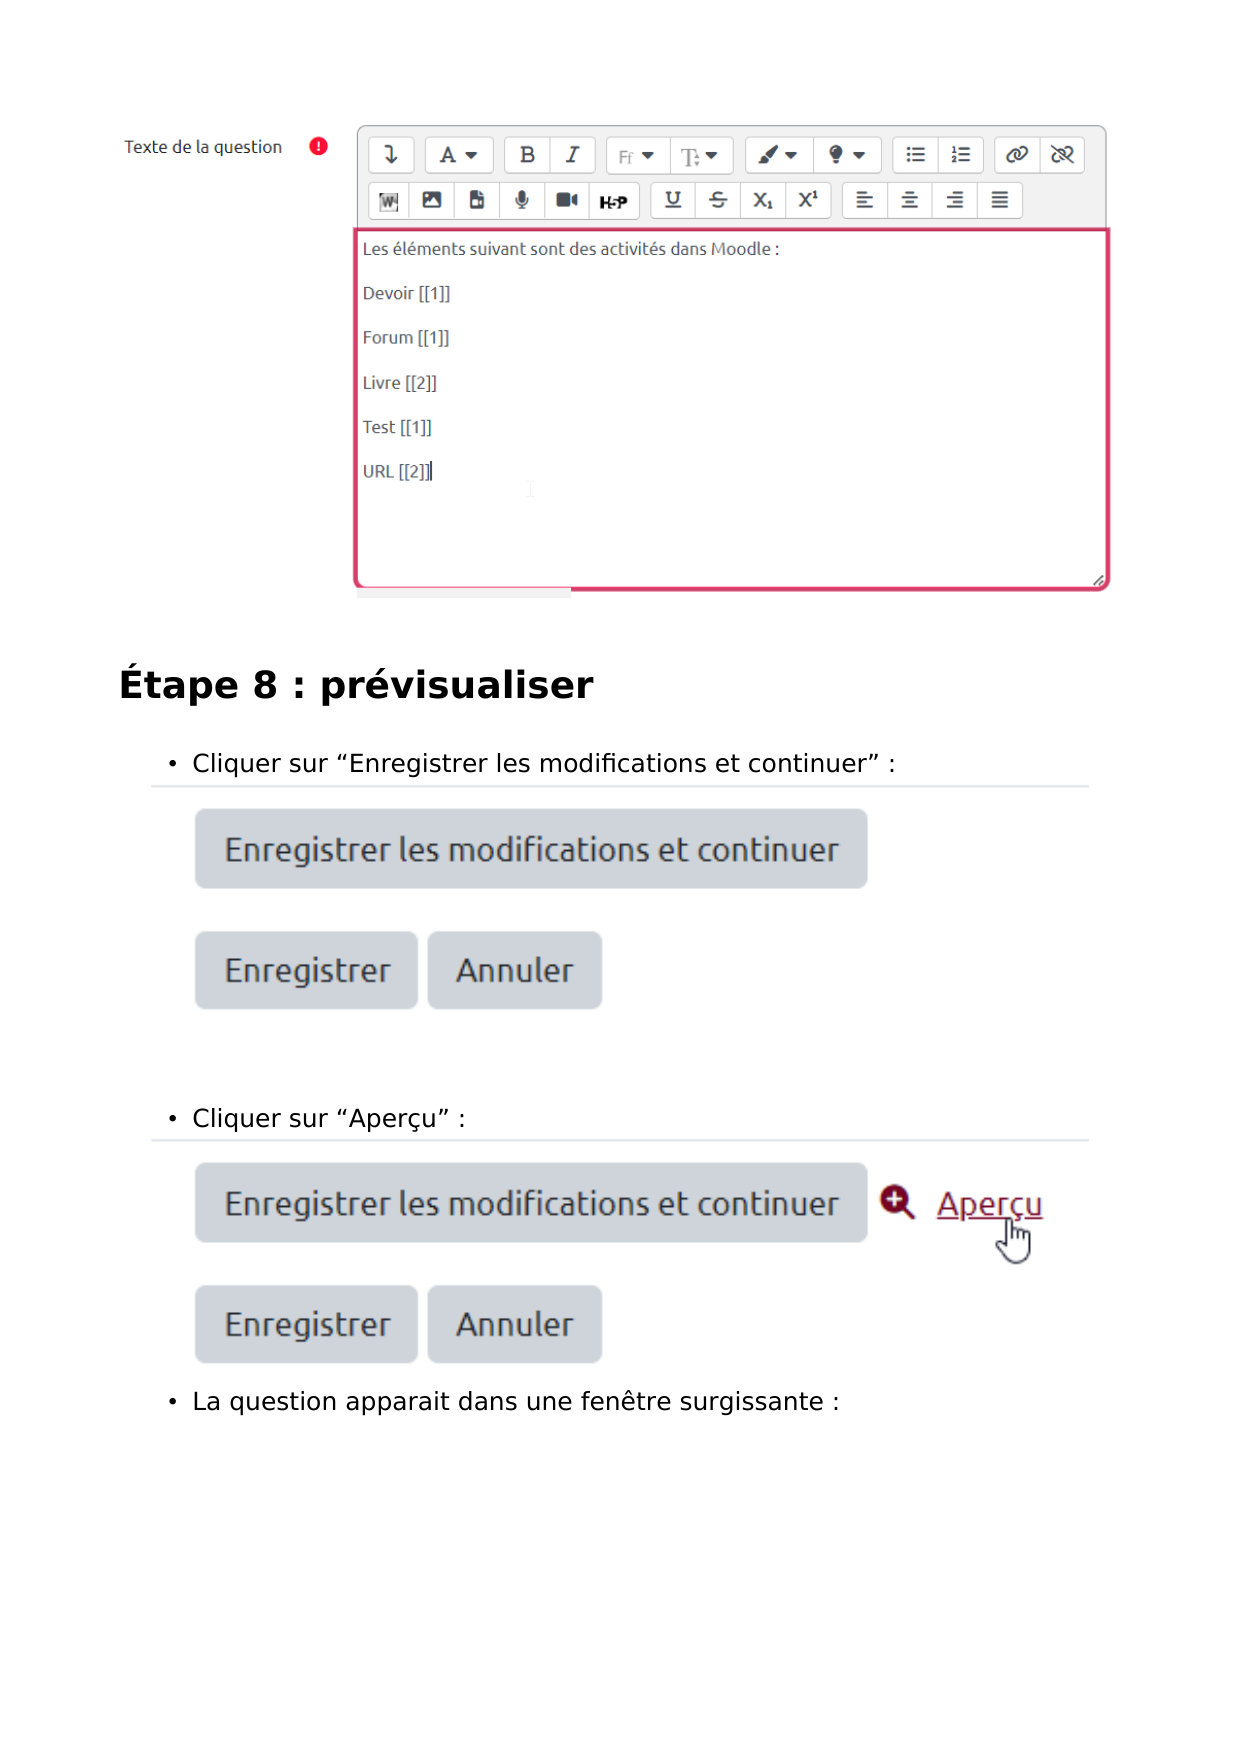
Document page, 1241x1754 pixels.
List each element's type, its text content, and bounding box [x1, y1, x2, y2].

picture [151, 1132, 1089, 1387]
list La question apparait dans une fenêtre surgissante : [177, 1273, 1122, 1416]
list Cliquer sur “Enregistrer les modifications et continuer” : [177, 750, 1122, 779]
picture [118, 118, 1123, 598]
subtitle Étape 8 : prévisualiser [118, 664, 1122, 708]
picture [151, 778, 1089, 1033]
list Cliquer sur “Aperçu” : [177, 1104, 1122, 1133]
